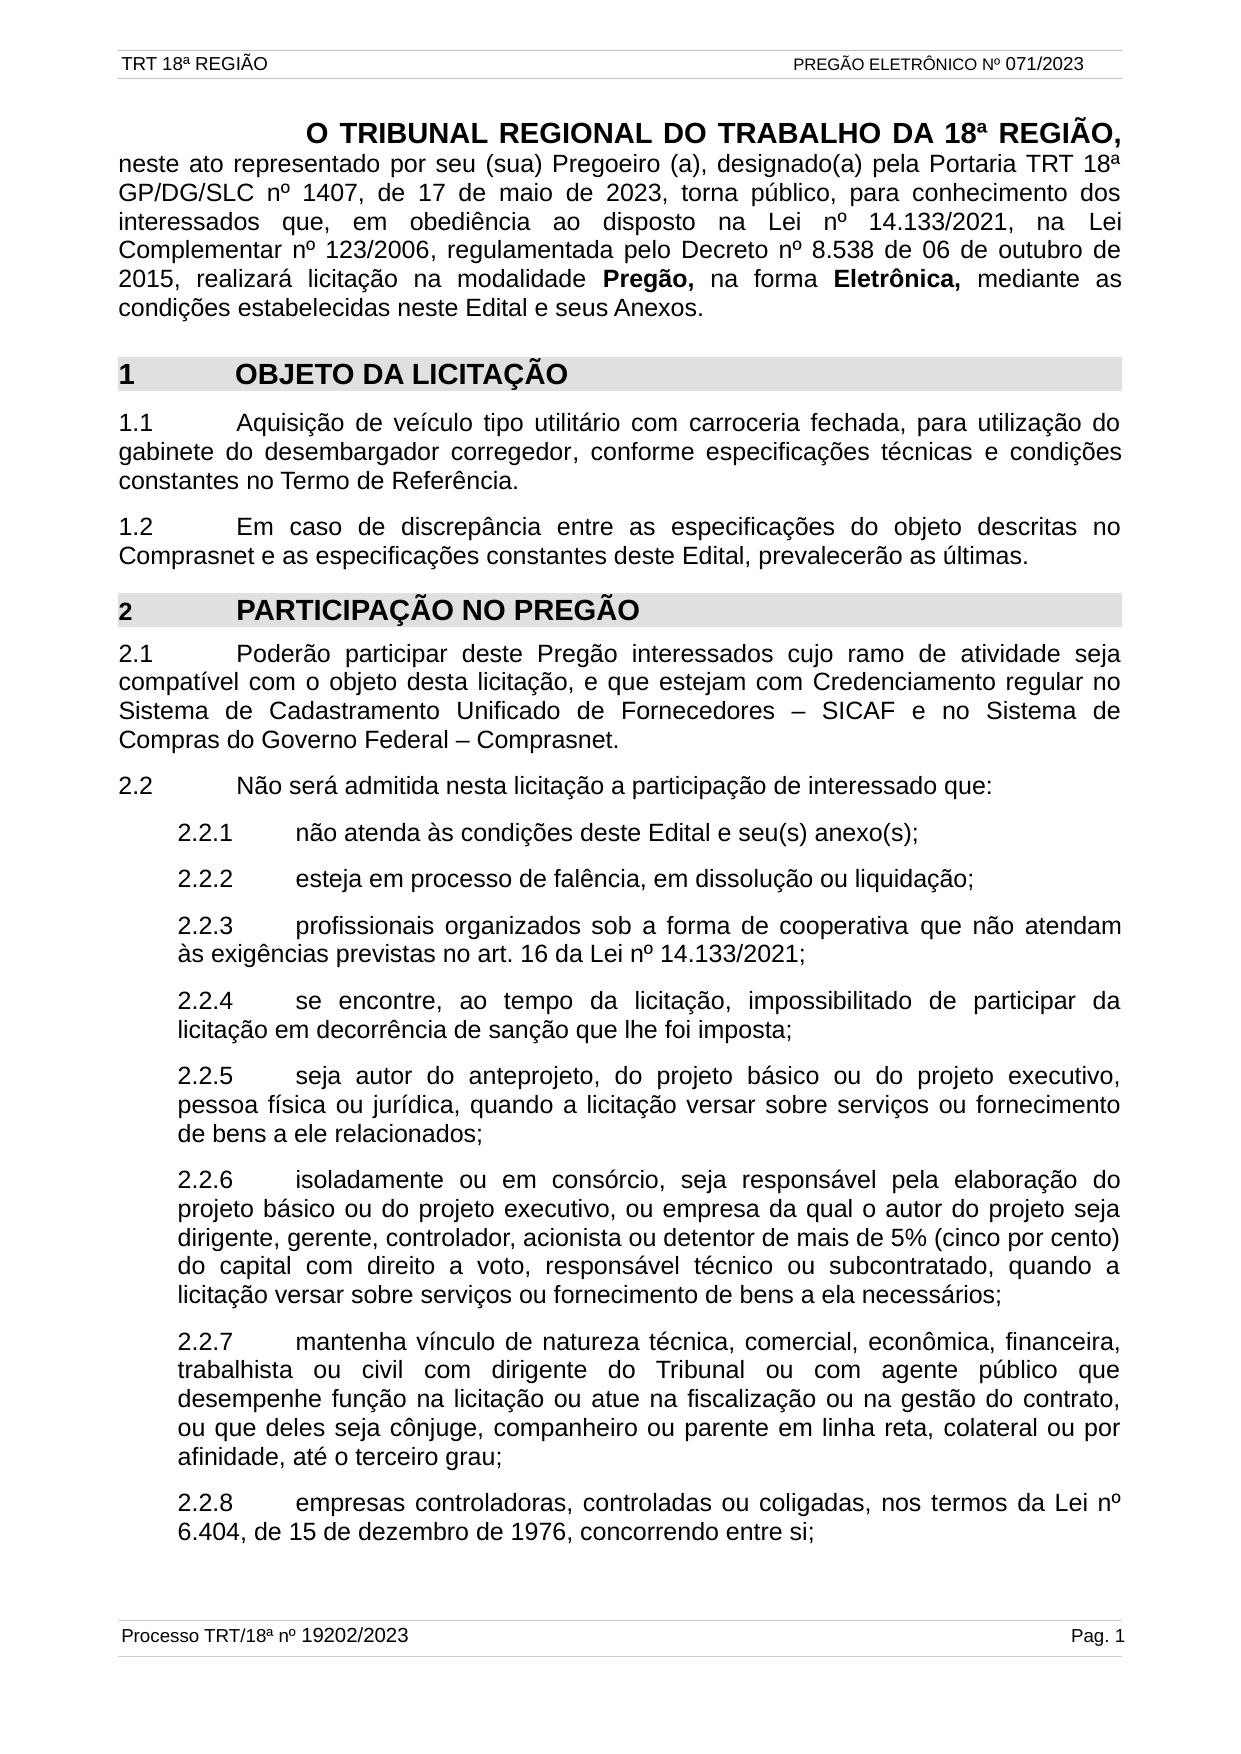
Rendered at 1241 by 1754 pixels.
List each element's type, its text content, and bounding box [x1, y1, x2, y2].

text 2.2.3 profissionais organizados sob a forma de cooperativa que não atendam às exigências previstas no art. 16 da Lei nº 14.133/2021; [177, 911, 1122, 968]
text 2 PARTICIPAÇÃO NO PREGÃO [118, 593, 1122, 627]
text 2.2.5 seja autor do anteprojeto, do projeto básico ou do projeto executivo, pessoa física ou jurídica, quando a licitação versar sobre serviços ou fornecimento de bens a ele relacionados; [177, 1061, 1122, 1147]
text 1.2 Em caso de discrepância entre as especificações do objeto descritas no Comprasnet e as especificações constantes deste Edital, prevalecerão as últimas. [118, 512, 1122, 570]
text 1 OBJETO DA LICITAÇÃO [118, 357, 1122, 391]
text 2.2.1 não atenda às condições deste Edital e seu(s) anexo(s); [177, 818, 1122, 847]
text 2.2.8 empresas controladoras, controladas ou coligadas, nos termos da Lei nº 6.404, de 15 de dezembro de 1976, concorrendo entre si; [177, 1488, 1122, 1546]
text O TRIBUNAL REGIONAL DO TRABALHO DA 18ª REGIÃO, neste ato representado por seu (sua) Pregoeiro (a), designado(a) pela Portaria TRT 18ª GP/DG/SLC nº 1407, de 17 de maio de 2023, torna público, para conhecimento dos interessados que, em obediência ao disposto na Lei nº 14.133/2021, na Lei Complementar nº 123/2006, regulamentada pelo Decreto nº 8.538 de 06 de outubro de 2015, realizará licitação na modalidade Pregão, na forma Eletrônica, mediante as condições estabelecidas neste Edital e seus Anexos. [118, 116, 1122, 322]
text 2.2.2 esteja em processo de falência, em dissolução ou liquidação; [177, 864, 1122, 893]
text 2.2.7 mantenha vínculo de natureza técnica, comercial, econômica, financeira, trabalhista ou civil com dirigente do Tribunal ou com agente público que desempenhe função na licitação ou atue na fiscalização ou na gestão do contrato, ou que deles seja cônjuge, companheiro ou parente em linha reta, colateral ou por afinidade, até o terceiro grau; [177, 1327, 1122, 1470]
text 2.1 Poderão participar deste Pregão interessados cujo ramo de atividade seja compatível com o objeto desta licitação, e que estejam com Credenciamento regular no Sistema de Cadastramento Unificado de Fornecedores – SICAF e no Sistema de Compras do Governo Federal – Comprasnet. [118, 639, 1122, 754]
text 2.2 Não será admitida nesta licitação a participação de interessado que: [118, 771, 1122, 800]
text 2.2.4 se encontre, ao tempo da licitação, impossibilitado de participar da licitação em decorrência de sanção que lhe foi imposta; [177, 986, 1122, 1043]
text 2.2.6 isoladamente ou em consórcio, seja responsável pela elaboração do projeto básico ou do projeto executivo, ou empresa da qual o autor do projeto seja dirigente, gerente, controlador, acionista ou detentor de mais de 5% (cinco por cento) do capital com direito a voto, responsável técnico ou subcontratado, quando a licitação versar sobre serviços ou fornecimento de bens a ela necessários; [177, 1165, 1122, 1309]
text 1.1 Aquisição de veículo tipo utilitário com carroceria fechada, para utilização do gabinete do desembargador corregedor, conforme especificações técnicas e condições constantes no Termo de Referência. [118, 408, 1122, 494]
